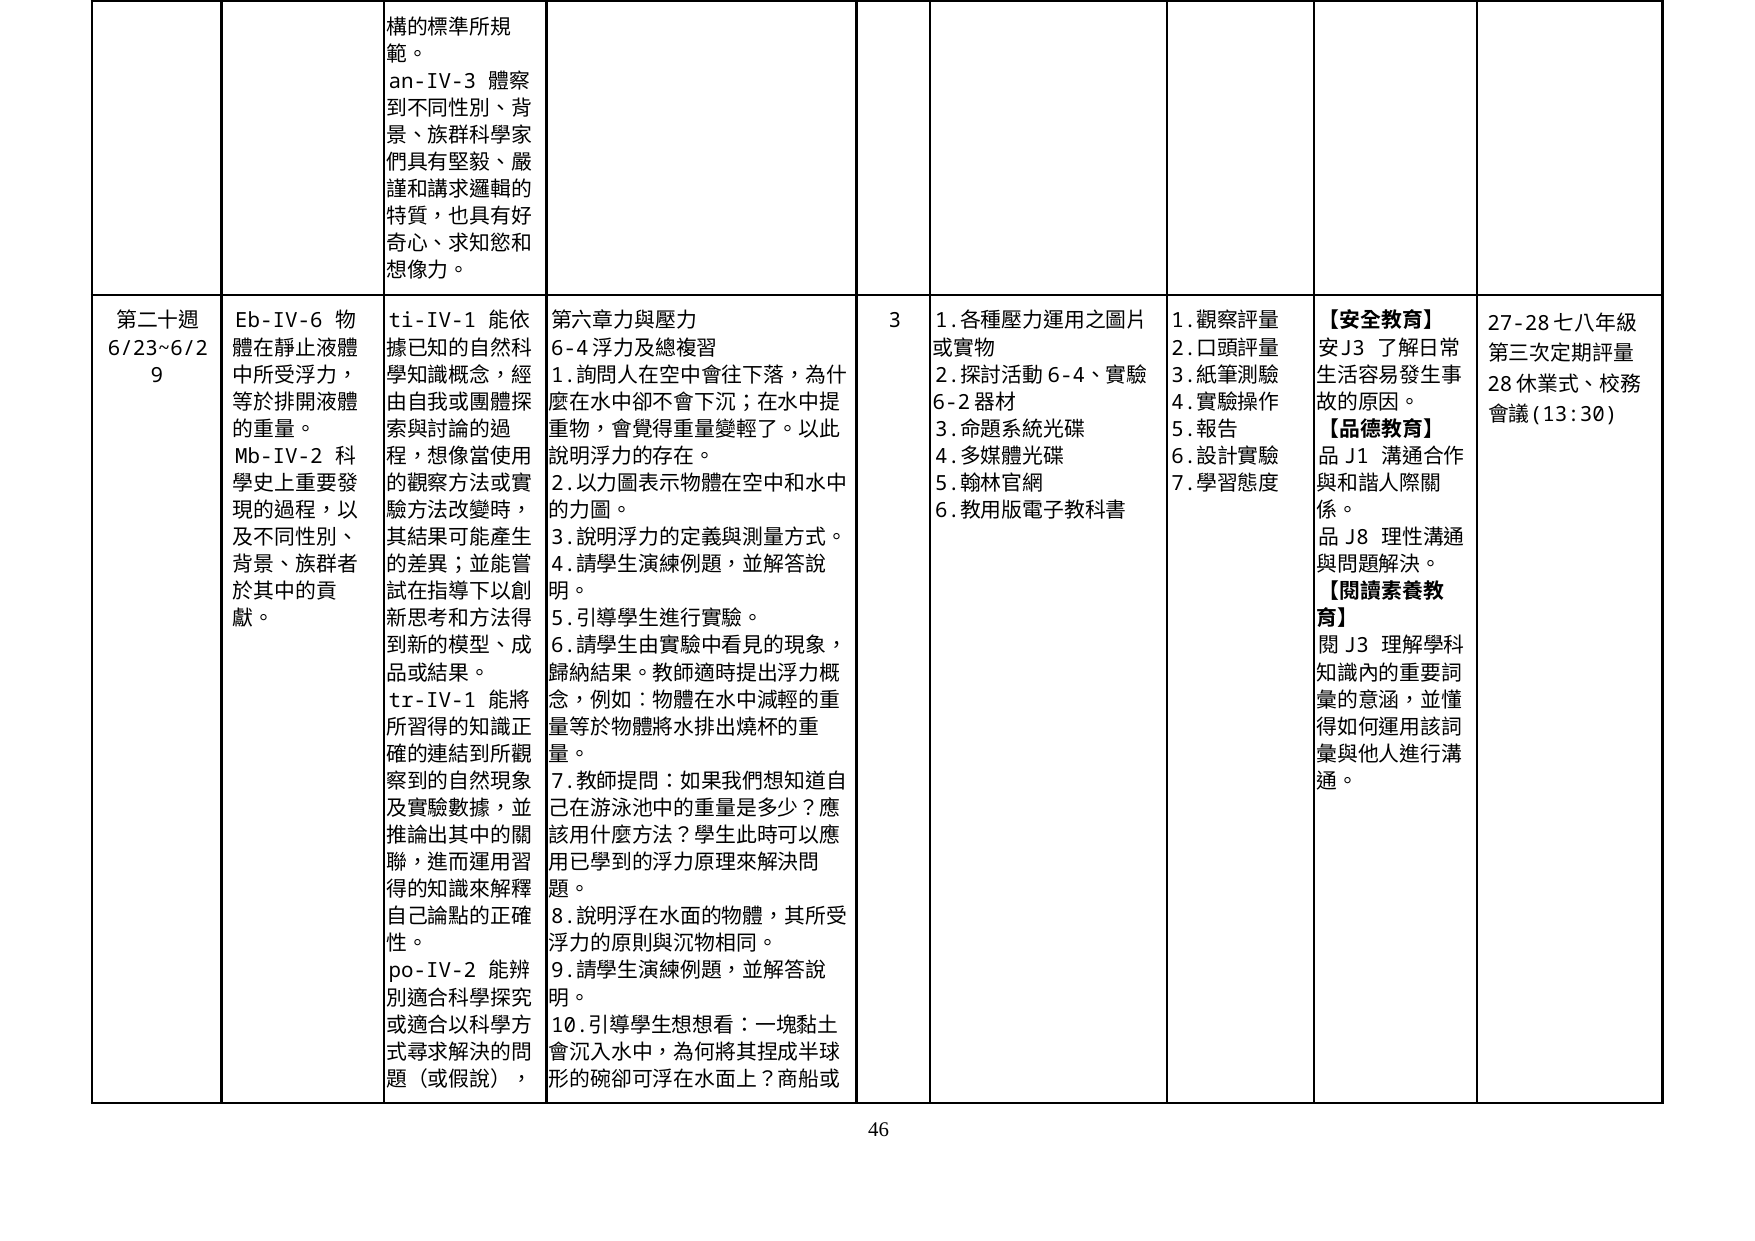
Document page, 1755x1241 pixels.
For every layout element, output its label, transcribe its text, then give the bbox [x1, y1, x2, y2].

table_cell Eb-IV-6 物體在靜止液體中所受浮力，等於排開液體的重量。 Mb-IV-2 科學史上重要發現的過程，以及不同性別、背景、族群者於其中的貢獻。 [223, 296, 383, 1102]
table_cell [931, 2, 1166, 294]
table_cell 1.觀察評量 2.口頭評量 3.紙筆測驗 4.實驗操作 5.報告 6.設計實驗 7.學習態度 [1168, 296, 1313, 1102]
table_cell 27-28七八年級第三次定期評量 28休業式、校務會議(13:30) [1478, 296, 1661, 1102]
table_cell [1478, 2, 1661, 294]
table_cell [93, 2, 220, 294]
table_cell [1315, 2, 1476, 294]
table_cell 第六章力與壓力 6-4浮力及總複習 1.詢問人在空中會往下落，為什麼在水中卻不會下沉；在水中提重物，會覺得重量變輕了。以此說明浮力的存在。 2.以力圖表示物體在空中和水中的力圖。 3.說明浮力的定義與測量方式。 4.請學生演練例題，並解答說明。 5.引導學生進行實驗。 6.請學生由實驗中看見的現象，歸納結果。教師適時提出浮力概念，例如︰物體在水中減輕的重量等於物體將水排出燒杯的重量。 7.教師提問：如果我們想知道自己在游泳池中的重量是多少？應該用什麼方法？學生此時可以應用已學到的浮力原理來解決問題。 8.說明浮在水面的物體，其所受浮力的原則與沉物相同。 9.請學生演練例題，並解答說明。 10.引導學生想想看：一塊黏土會沉入水中，為何將其捏成半球形的碗卻可浮在水面上？商船或 [548, 296, 855, 1102]
table_cell [858, 2, 929, 294]
table_cell 3 [858, 296, 929, 1102]
table_cell ti-IV-1 能依據已知的自然科學知識概念，經由自我或團體探索與討論的過程，想像當使用的觀察方法或實驗方法改變時，其結果可能產生的差異；並能嘗試在指導下以創新思考和方法得到新的模型、成品或結果。 tr-IV-1 能將所習得的知識正確的連結到所觀察到的自然現象及實驗數據，並推論出其中的關聯，進而運用習得的知識來解釋自己論點的正確性。 po-IV-2 能辨別適合科學探究或適合以科學方式尋求解決的問題（或假說）， [385, 296, 545, 1102]
table_cell [1168, 2, 1313, 294]
table_cell [223, 2, 383, 294]
table_cell 構的標準所規範。 an-IV-3 體察到不同性別、背景、族群科學家們具有堅毅、嚴謹和講求邏輯的特質，也具有好奇心、求知慾和想像力。 [385, 2, 545, 294]
table_cell 第二十週 6/23~6/29 [93, 296, 220, 1102]
table_cell [548, 2, 855, 294]
table_cell 【安全教育】 安J3 了解日常生活容易發生事故的原因。 【品德教育】 品J1 溝通合作與和諧人際關係。 品J8 理性溝通與問題解決。 【閱讀素養教育】 閱J3 理解學科知識內的重要詞彙的意涵，並懂得如何運用該詞彙與他人進行溝通。 [1315, 296, 1476, 1102]
table_cell 1.各種壓力運用之圖片或實物 2.探討活動6-4、實驗6-2器材 3.命題系統光碟 4.多媒體光碟 5.翰林官網 6.教用版電子教科書 [931, 296, 1166, 1102]
